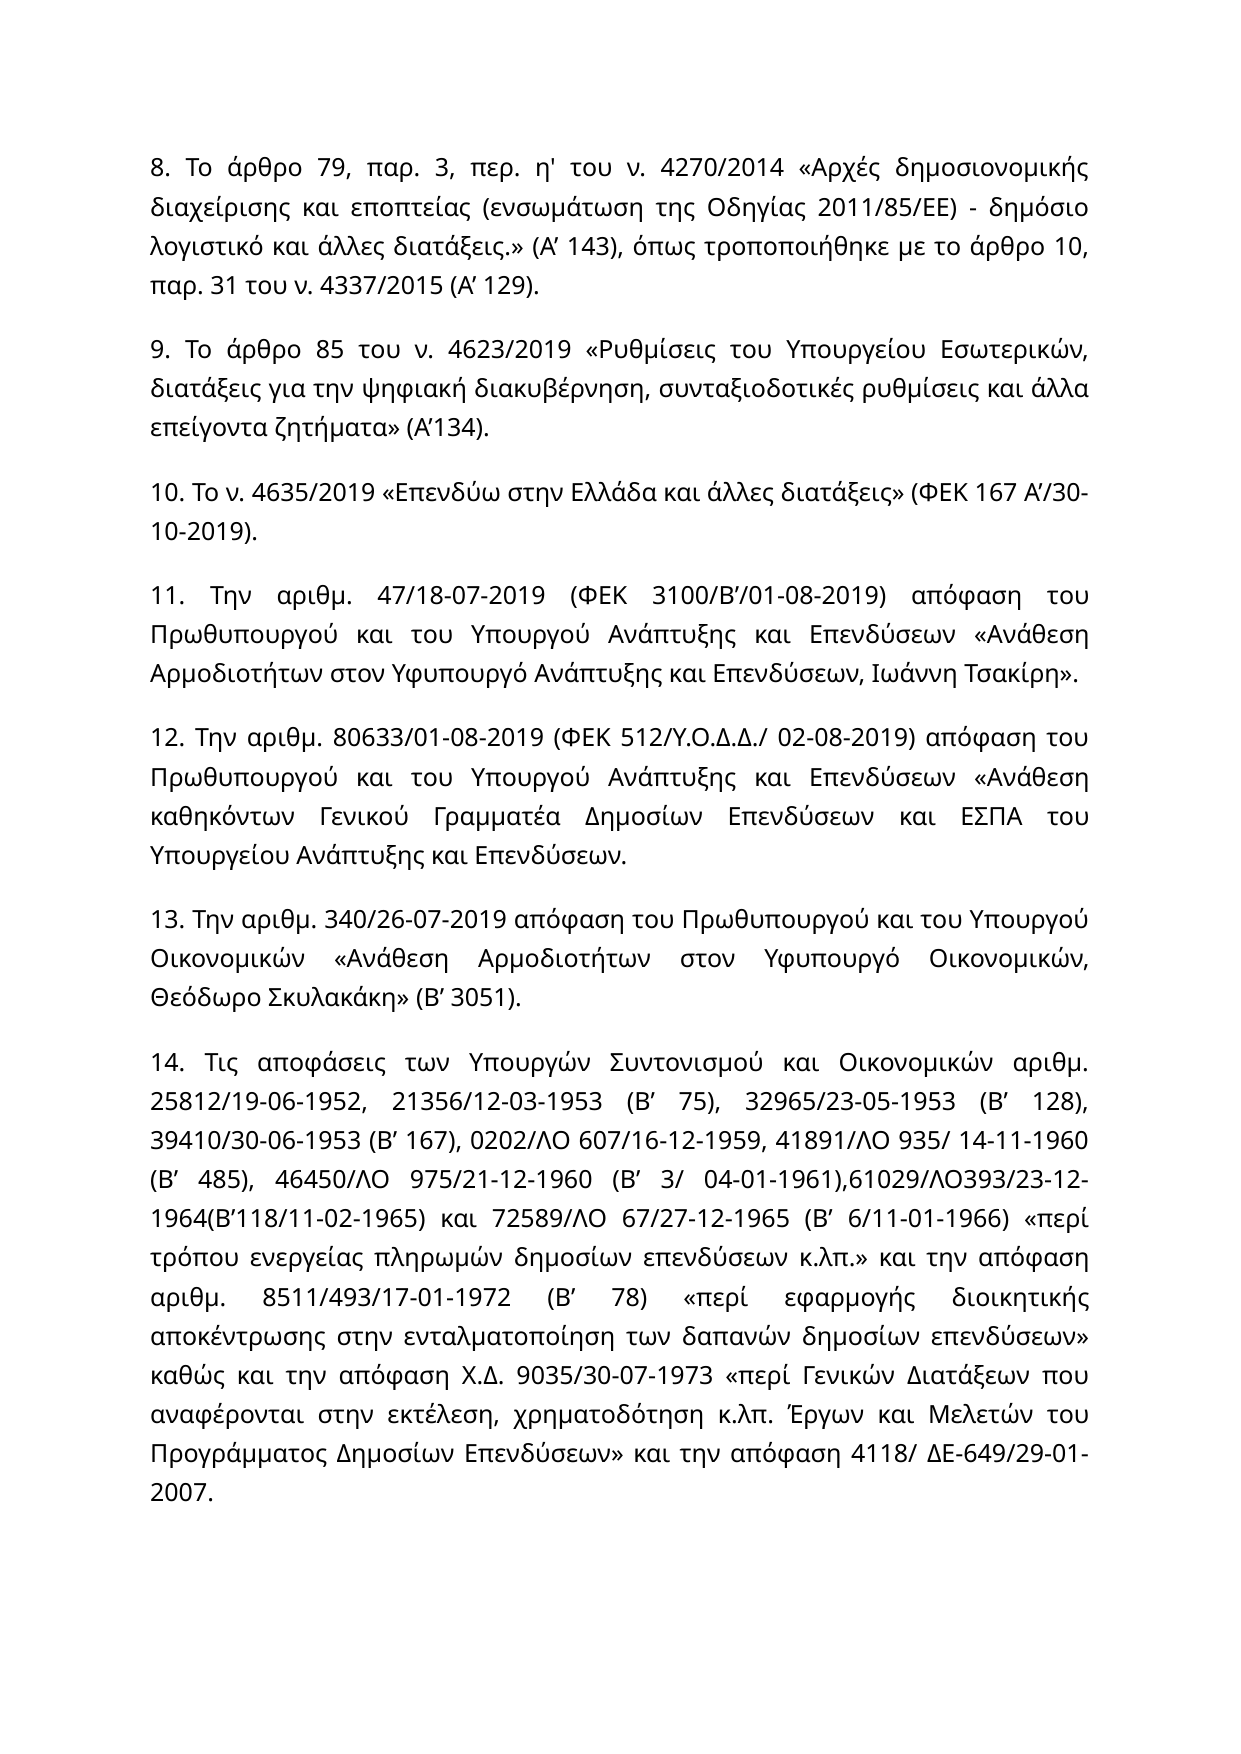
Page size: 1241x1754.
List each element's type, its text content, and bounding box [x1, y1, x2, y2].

text 9. Το άρθρο 85 του ν. 4623/2019 «Ρυθμίσεις του Υπουργείου Εσωτερικών, διατάξεις για την ψηφιακή διακυβέρνηση, συνταξιοδοτικές ρυθμίσεις και άλλα επείγοντα ζητήματα» (Α’134). [150, 332, 1090, 444]
text 10. Το ν. 4635/2019 «Επενδύω στην Ελλάδα και άλλες διατάξεις» (ΦΕΚ 167 Α’/30-10-2019). [150, 474, 1090, 547]
text 14. Τις αποφάσεις των Υπουργών Συντονισμού και Οικονομικών αριθμ. 25812/19-06-1952, 21356/12-03-1953 (Β’ 75), 32965/23-05-1953 (Β’ 128), 39410/30-06-1953 (Β’ 167), 0202/ΛΟ 607/16-12-1959, 41891/ΛΟ 935/ 14-11-1960 (Β’ 485), 46450/ΛΟ 975/21-12-1960 (Β’ 3/ 04-01-1961),61029/ΛΟ393/23-12-1964(Β’118/11-02-1965) και 72589/ΛΟ 67/27-12-1965 (Β’ 6/11-01-1966) «περί τρόπου ενεργείας πληρωμών δημοσίων επενδύσεων κ.λπ.» και την απόφαση αριθμ. 8511/493/17-01-1972 (Β’ 78) «περί εφαρμογής διοικητικής αποκέντρωσης στην ενταλματοποίηση των δαπανών δημοσίων επενδύσεων» καθώς και την απόφαση Χ.Δ. 9035/30-07-1973 «περί Γενικών Διατάξεων που αναφέρονται στην εκτέλεση, χρηματοδότηση κ.λπ. Έργων και Μελετών του Προγράμματος Δημοσίων Επενδύσεων» και την απόφαση 4118/ ΔΕ-649/29-01-2007. [150, 1044, 1090, 1509]
text 11. Την αριθμ. 47/18-07-2019 (ΦΕΚ 3100/Β’/01-08-2019) απόφαση του Πρωθυπουργού και του Υπουργού Ανάπτυξης και Επενδύσεων «Ανάθεση Αρμοδιοτήτων στον Υφυπουργό Ανάπτυξης και Επενδύσεων, Ιωάννη Τσακίρη». [150, 577, 1090, 690]
text 12. Την αριθμ. 80633/01-08-2019 (ΦΕΚ 512/Υ.Ο.Δ.Δ./ 02-08-2019) απόφαση του Πρωθυπουργού και του Υπουργού Ανάπτυξης και Επενδύσεων «Ανάθεση καθηκόντων Γενικού Γραμματέα Δημοσίων Επενδύσεων και ΕΣΠΑ του Υπουργείου Ανάπτυξης και Επενδύσεων. [150, 720, 1090, 872]
text 8. Το άρθρο 79, παρ. 3, περ. η' του ν. 4270/2014 «Αρχές δημοσιονομικής διαχείρισης και εποπτείας (ενσωμάτωση της Οδηγίας 2011/85/ΕΕ) - δημόσιο λογιστικό και άλλες διατάξεις.» (Α’ 143), όπως τροποποιήθηκε με το άρθρο 10, παρ. 31 του ν. 4337/2015 (Α’ 129). [150, 150, 1090, 302]
text 13. Την αριθμ. 340/26-07-2019 απόφαση του Πρωθυπουργού και του Υπουργού Οικονομικών «Ανάθεση Αρμοδιοτήτων στον Υφυπουργό Οικονομικών, Θεόδωρο Σκυλακάκη» (Β’ 3051). [150, 902, 1090, 1014]
